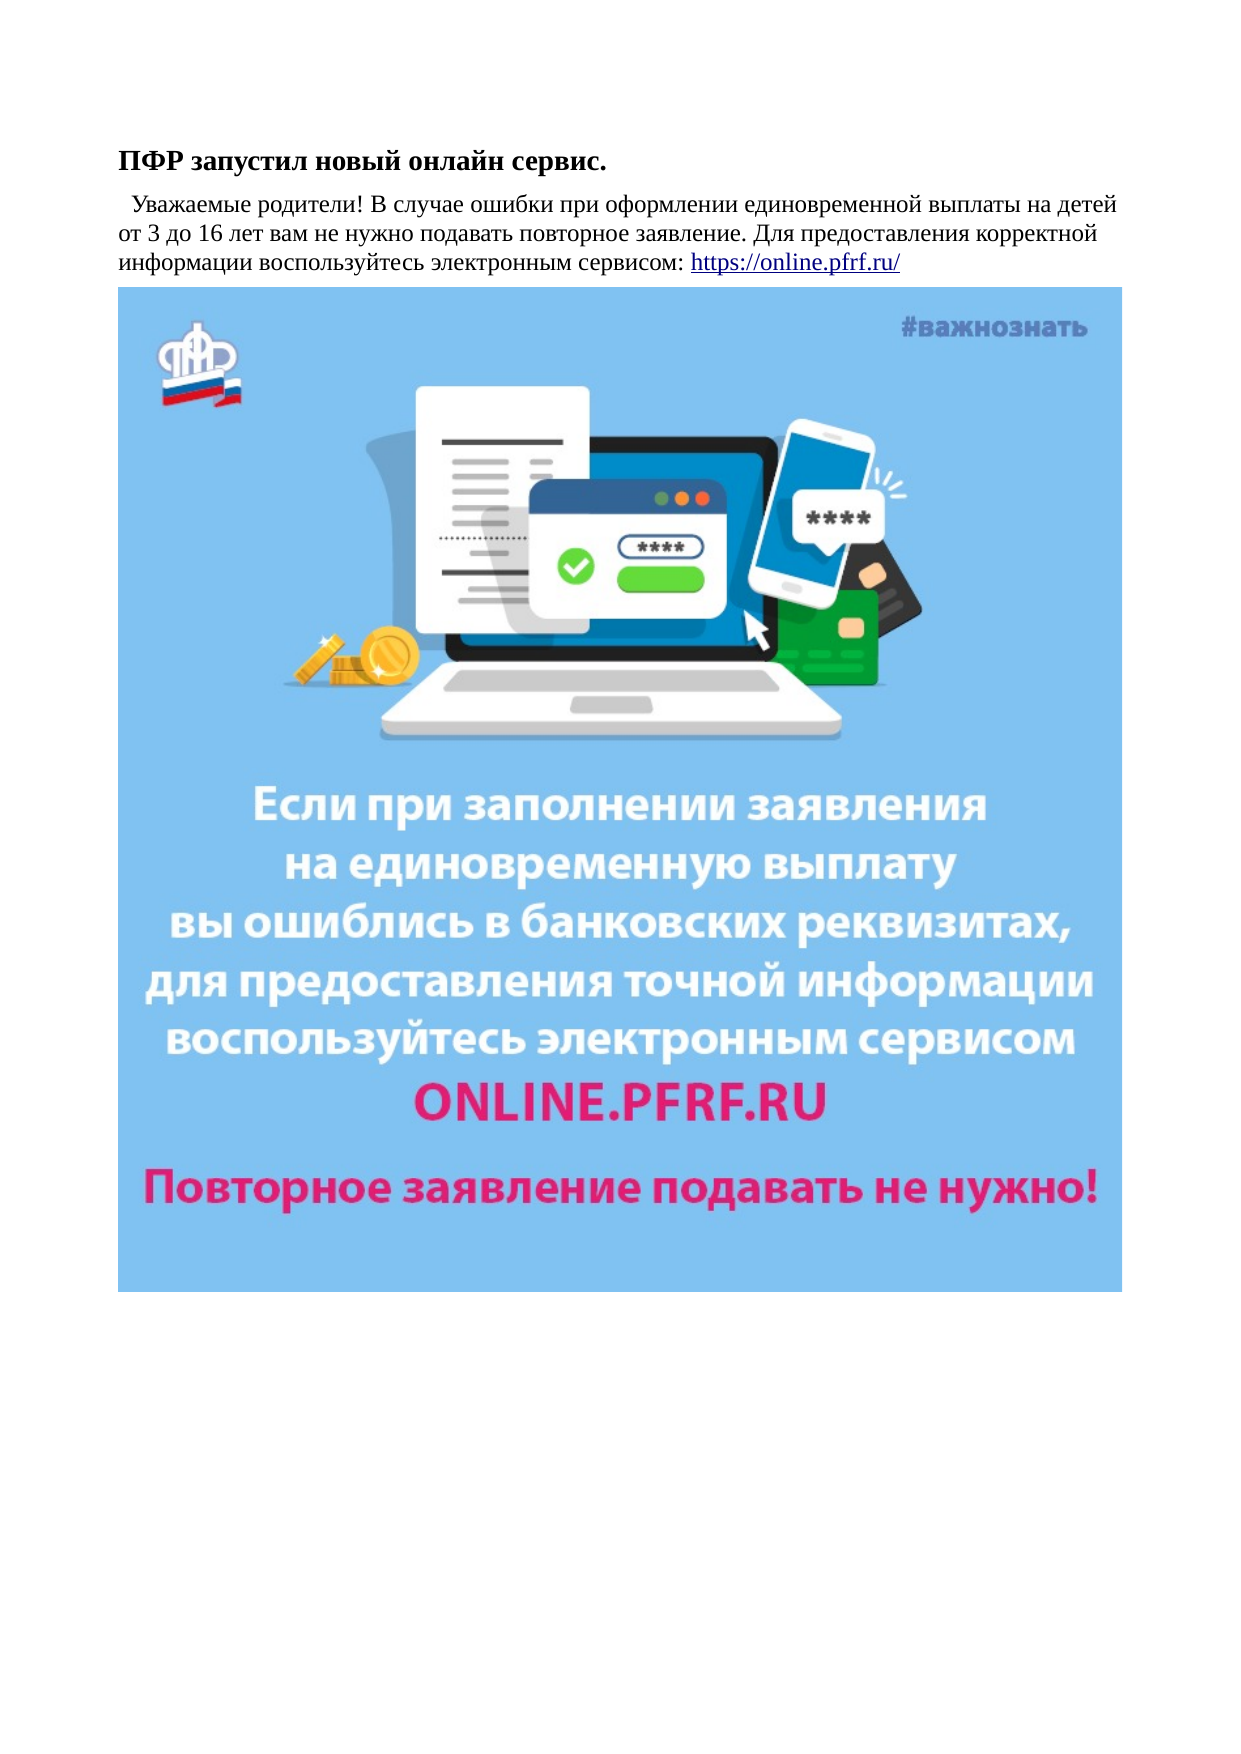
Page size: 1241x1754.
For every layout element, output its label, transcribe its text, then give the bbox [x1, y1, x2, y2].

subtitle ПФР запустил новый онлайн сервис. [118, 143, 1122, 177]
picture [118, 287, 1123, 1292]
text Уважаемые родители! В случае ошибки при оформлении единовременной выплаты на детей от 3 до 16 лет вам не нужно подавать повторное заявление. Для предоставления корректной информации воспользуйтесь электронным сервисом: https://online.pfrf.ru/ [118, 189, 1122, 275]
